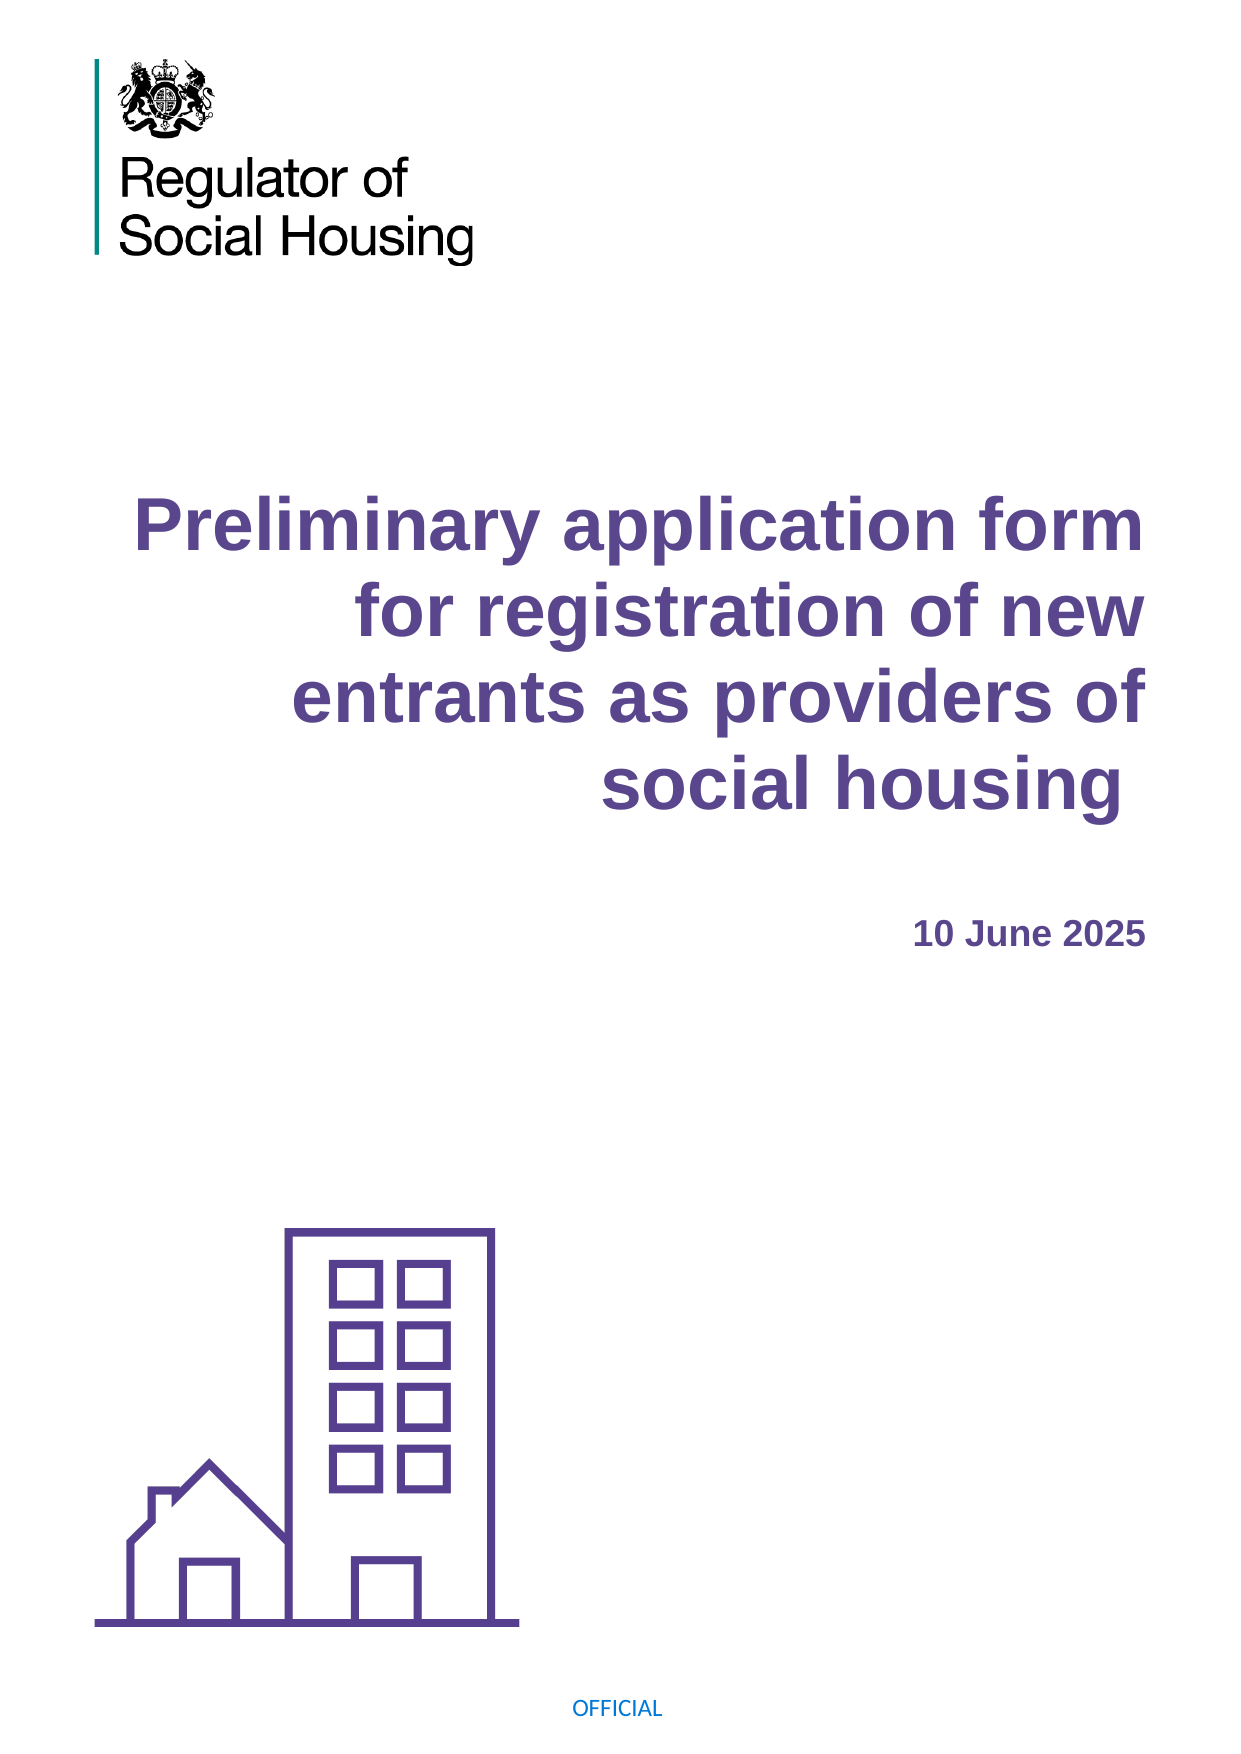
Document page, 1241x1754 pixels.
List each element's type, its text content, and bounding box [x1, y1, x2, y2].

text 10 June 2025 [94, 911, 1146, 954]
title Preliminary application form for registration of new entrants as providers of social housing [94, 480, 1146, 825]
